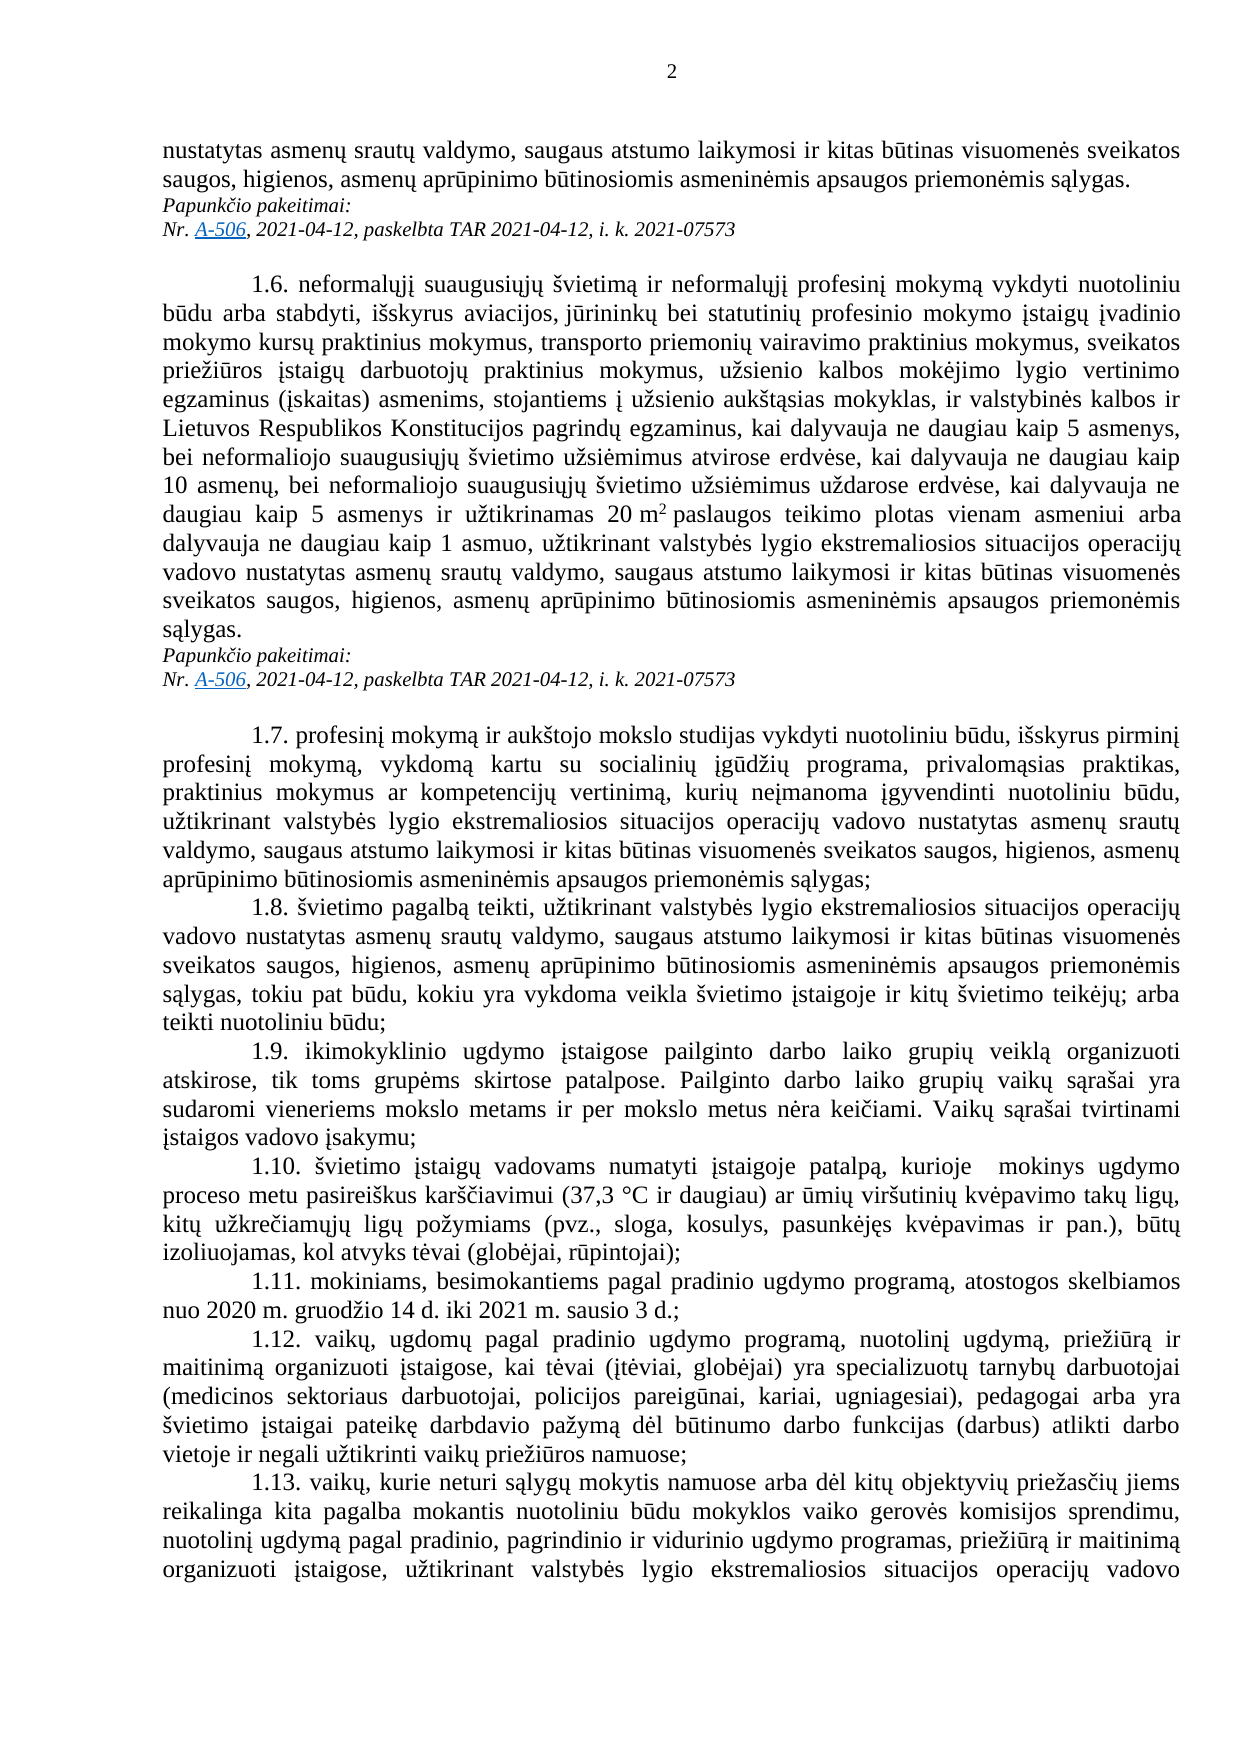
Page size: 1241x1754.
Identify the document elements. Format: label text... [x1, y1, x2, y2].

text 1.10. švietimo įstaigų vadovams numatyti įstaigoje patalpą, kurioje mokinys ugdymo proceso metu pasireiškus karščiavimui (37,3 °C ir daugiau) ar ūmių viršutinių kvėpavimo takų ligų, kitų užkrečiamųjų ligų požymiams (pvz., sloga, kosulys, pasunkėjęs kvėpavimas ir pan.), būtų izoliuojamas, kol atvyks tėvai (globėjai, rūpintojai); [162, 1151, 1181, 1266]
text 1.7. profesinį mokymą ir aukštojo mokslo studijas vykdyti nuotoliniu būdu, išskyrus pirminį profesinį mokymą, vykdomą kartu su socialinių įgūdžių programa, privalomąsias praktikas, praktinius mokymus ar kompetencijų vertinimą, kurių neįmanoma įgyvendinti nuotoliniu būdu, užtikrinant valstybės lygio ekstremaliosios situacijos operacijų vadovo nustatytas asmenų srautų valdymo, saugaus atstumo laikymosi ir kitas būtinas visuomenės sveikatos saugos, higienos, asmenų aprūpinimo būtinosiomis asmeninėmis apsaugos priemonėmis sąlygas; [162, 720, 1181, 892]
text nustatytas asmenų srautų valdymo, saugaus atstumo laikymosi ir kitas būtinas visuomenės sveikatos saugos, higienos, asmenų aprūpinimo būtinosiomis asmeninėmis apsaugos priemonėmis sąlygas. [162, 135, 1181, 192]
text 1.12. vaikų, ugdomų pagal pradinio ugdymo programą, nuotolinį ugdymą, priežiūrą ir maitinimą organizuoti įstaigose, kai tėvai (įtėviai, globėjai) yra specializuotų tarnybų darbuotojai (medicinos sektoriaus darbuotojai, policijos pareigūnai, kariai, ugniagesiai), pedagogai arba yra švietimo įstaigai pateikę darbdavio pažymą dėl būtinumo darbo funkcijas (darbus) atlikti darbo vietoje ir negali užtikrinti vaikų priežiūros namuose; [162, 1324, 1181, 1467]
text 1.6. neformalųjį suaugusiųjų švietimą ir neformalųjį profesinį mokymą vykdyti nuotoliniu būdu arba stabdyti, išskyrus aviacijos, jūrininkų bei statutinių profesinio mokymo įstaigų įvadinio mokymo kursų praktinius mokymus, transporto priemonių vairavimo praktinius mokymus, sveikatos priežiūros įstaigų darbuotojų praktinius mokymus, užsienio kalbos mokėjimo lygio vertinimo egzaminus (įskaitas) asmenims, stojantiems į užsienio aukštąsias mokyklas, ir valstybinės kalbos ir Lietuvos Respublikos Konstitucijos pagrindų egzaminus, kai dalyvauja ne daugiau kaip 5 asmenys, bei neformaliojo suaugusiųjų švietimo užsiėmimus atvirose erdvėse, kai dalyvauja ne daugiau kaip 10 asmenų, bei neformaliojo suaugusiųjų švietimo užsiėmimus uždarose erdvėse, kai dalyvauja ne daugiau kaip 5 asmenys ir užtikrinamas 20 m2 paslaugos teikimo plotas vienam asmeniui arba dalyvauja ne daugiau kaip 1 asmuo, užtikrinant valstybės lygio ekstremaliosios situacijos operacijų vadovo nustatytas asmenų srautų valdymo, saugaus atstumo laikymosi ir kitas būtinas visuomenės sveikatos saugos, higienos, asmenų aprūpinimo būtinosiomis asmeninėmis apsaugos priemonėmis sąlygas. [162, 269, 1181, 643]
text 1.13. vaikų, kurie neturi sąlygų mokytis namuose arba dėl kitų objektyvių priežasčių jiems reikalinga kita pagalba mokantis nuotoliniu būdu mokyklos vaiko gerovės komisijos sprendimu, nuotolinį ugdymą pagal pradinio, pagrindinio ir vidurinio ugdymo programas, priežiūrą ir maitinimą organizuoti įstaigose, užtikrinant valstybės lygio ekstremaliosios situacijos operacijų vadovo [162, 1467, 1181, 1582]
text Nr. A-506, 2021-04-12, paskelbta TAR 2021-04-12, i. k. 2021-07573 [162, 667, 1181, 691]
text 1.8. švietimo pagalbą teikti, užtikrinant valstybės lygio ekstremaliosios situacijos operacijų vadovo nustatytas asmenų srautų valdymo, saugaus atstumo laikymosi ir kitas būtinas visuomenės sveikatos saugos, higienos, asmenų aprūpinimo būtinosiomis asmeninėmis apsaugos priemonėmis sąlygas, tokiu pat būdu, kokiu yra vykdoma veikla švietimo įstaigoje ir kitų švietimo teikėjų; arba teikti nuotoliniu būdu; [162, 892, 1181, 1036]
text Papunkčio pakeitimai: [162, 192, 1181, 217]
text 1.11. mokiniams, besimokantiems pagal pradinio ugdymo programą, atostogos skelbiamos nuo 2020 m. gruodžio 14 d. iki 2021 m. sausio 3 d.; [162, 1266, 1181, 1324]
text 1.9. ikimokyklinio ugdymo įstaigose pailginto darbo laiko grupių veiklą organizuoti atskirose, tik toms grupėms skirtose patalpose. Pailginto darbo laiko grupių vaikų sąrašai yra sudaromi vieneriems mokslo metams ir per mokslo metus nėra keičiami. Vaikų sąrašai tvirtinami įstaigos vadovo įsakymu; [162, 1036, 1181, 1151]
text Papunkčio pakeitimai: [162, 643, 1181, 667]
text Nr. A-506, 2021-04-12, paskelbta TAR 2021-04-12, i. k. 2021-07573 [162, 217, 1181, 241]
